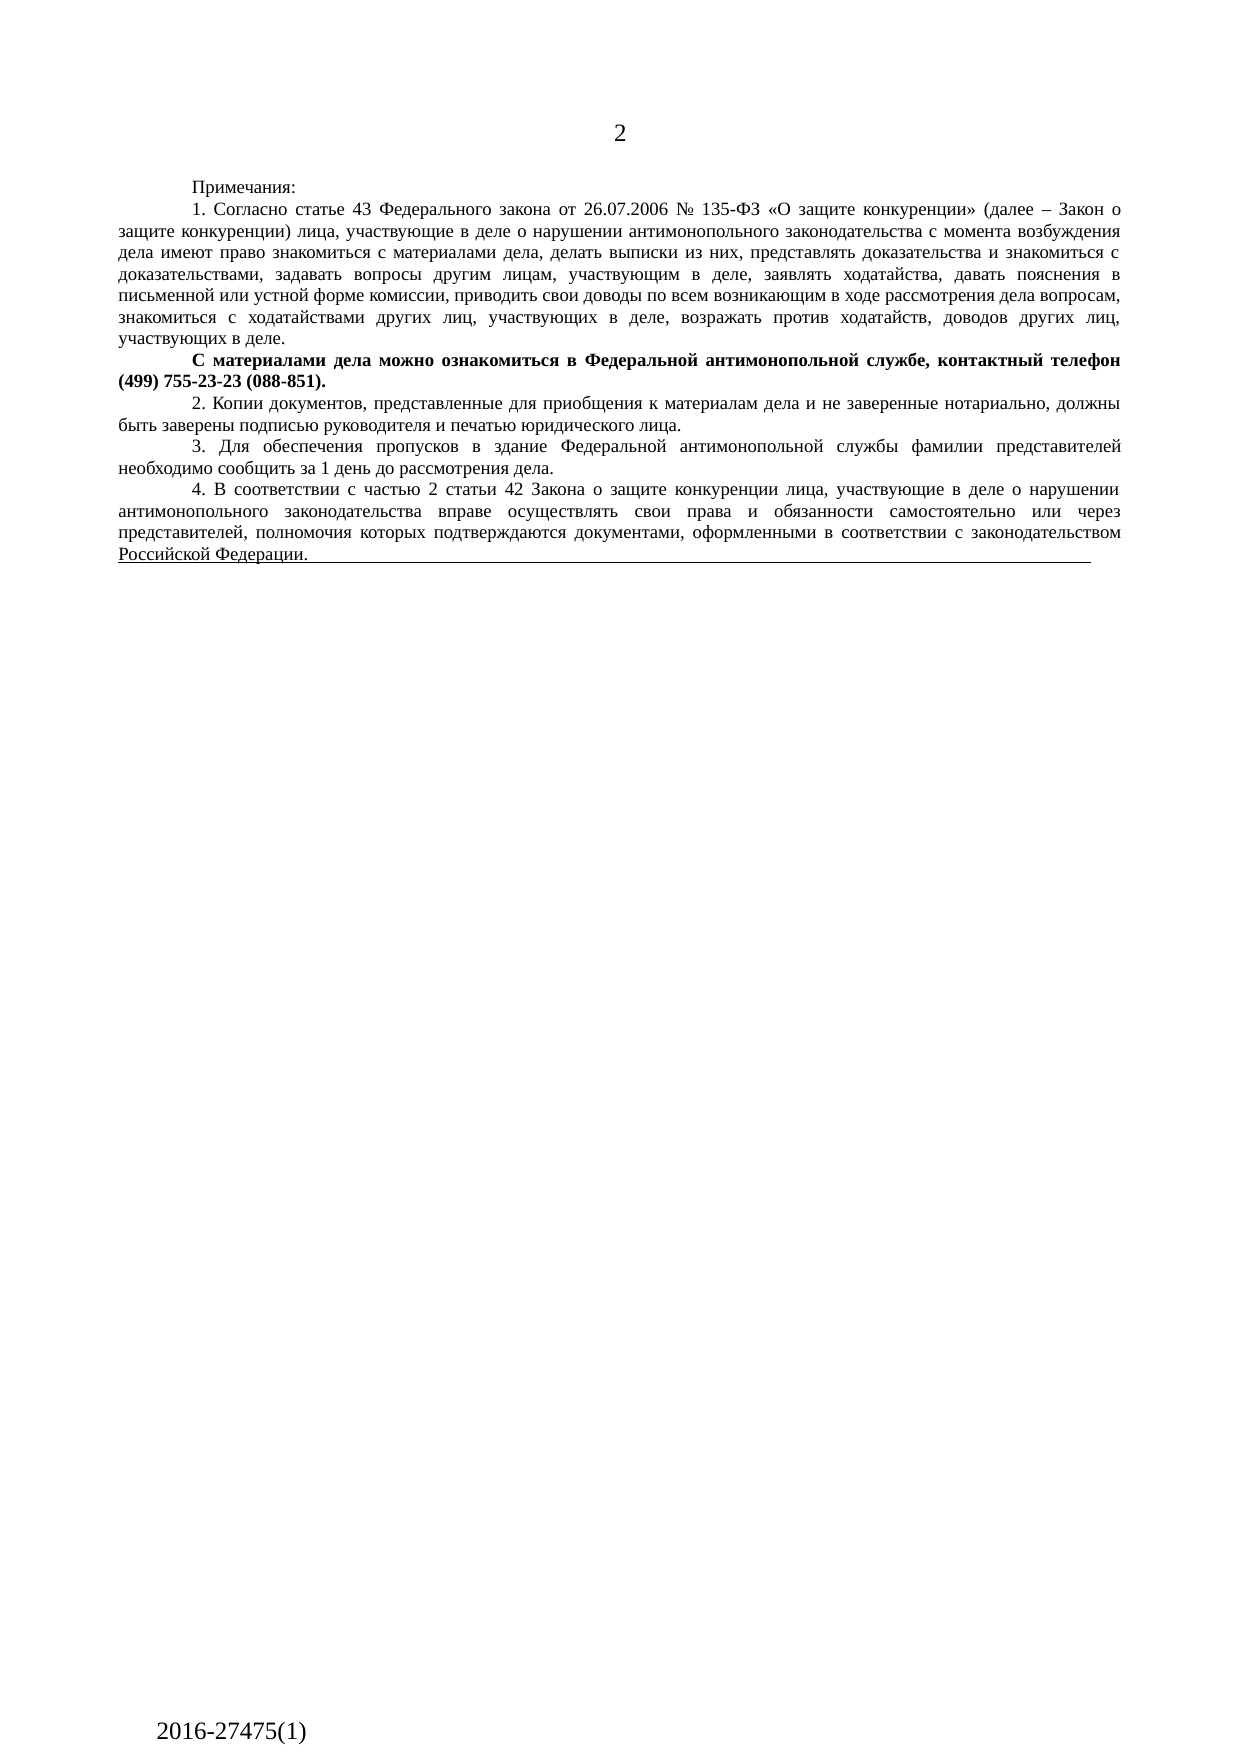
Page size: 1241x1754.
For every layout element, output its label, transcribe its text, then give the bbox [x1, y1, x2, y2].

text 2. Копии документов, представленные для приобщения к материалам дела и не заверенные нотариально, должны быть заверены подписью руководителя и печатью юридического лица. [118, 392, 1122, 435]
text 1. Согласно статье 43 Федерального закона от 26.07.2006 № 135-ФЗ «О защите конкуренции» (далее – Закон о защите конкуренции) лица, участвующие в деле о нарушении антимонопольного законодательства с момента возбуждения дела имеют право знакомиться с материалами дела, делать выписки из них, представлять доказательства и знакомиться с доказательствами, задавать вопросы другим лицам, участвующим в деле, заявлять ходатайства, давать пояснения в письменной или устной форме комиссии, приводить свои доводы по всем возникающим в ходе рассмотрения дела вопросам, знакомиться с ходатайствами других лиц, участвующих в деле, возражать против ходатайств, доводов других лиц, участвующих в деле. [118, 198, 1122, 349]
text С материалами дела можно ознакомиться в Федеральной антимонопольной службе, контактный телефон (499) 755-23-23 (088-851). [118, 349, 1122, 392]
text 4. В соответствии с частью 2 статьи 42 Закона о защите конкуренции лица, участвующие в деле о нарушении антимонопольного законодательства вправе осуществлять свои права и обязанности самостоятельно или через представителей, полномочия которых подтверждаются документами, оформленными в соответствии с законодательством Российской Федерации. [118, 478, 1122, 564]
text Примечания: [118, 176, 1122, 198]
text 3. Для обеспечения пропусков в здание Федеральной антимонопольной службы фамилии представителей необходимо сообщить за 1 день до рассмотрения дела. [118, 435, 1122, 478]
